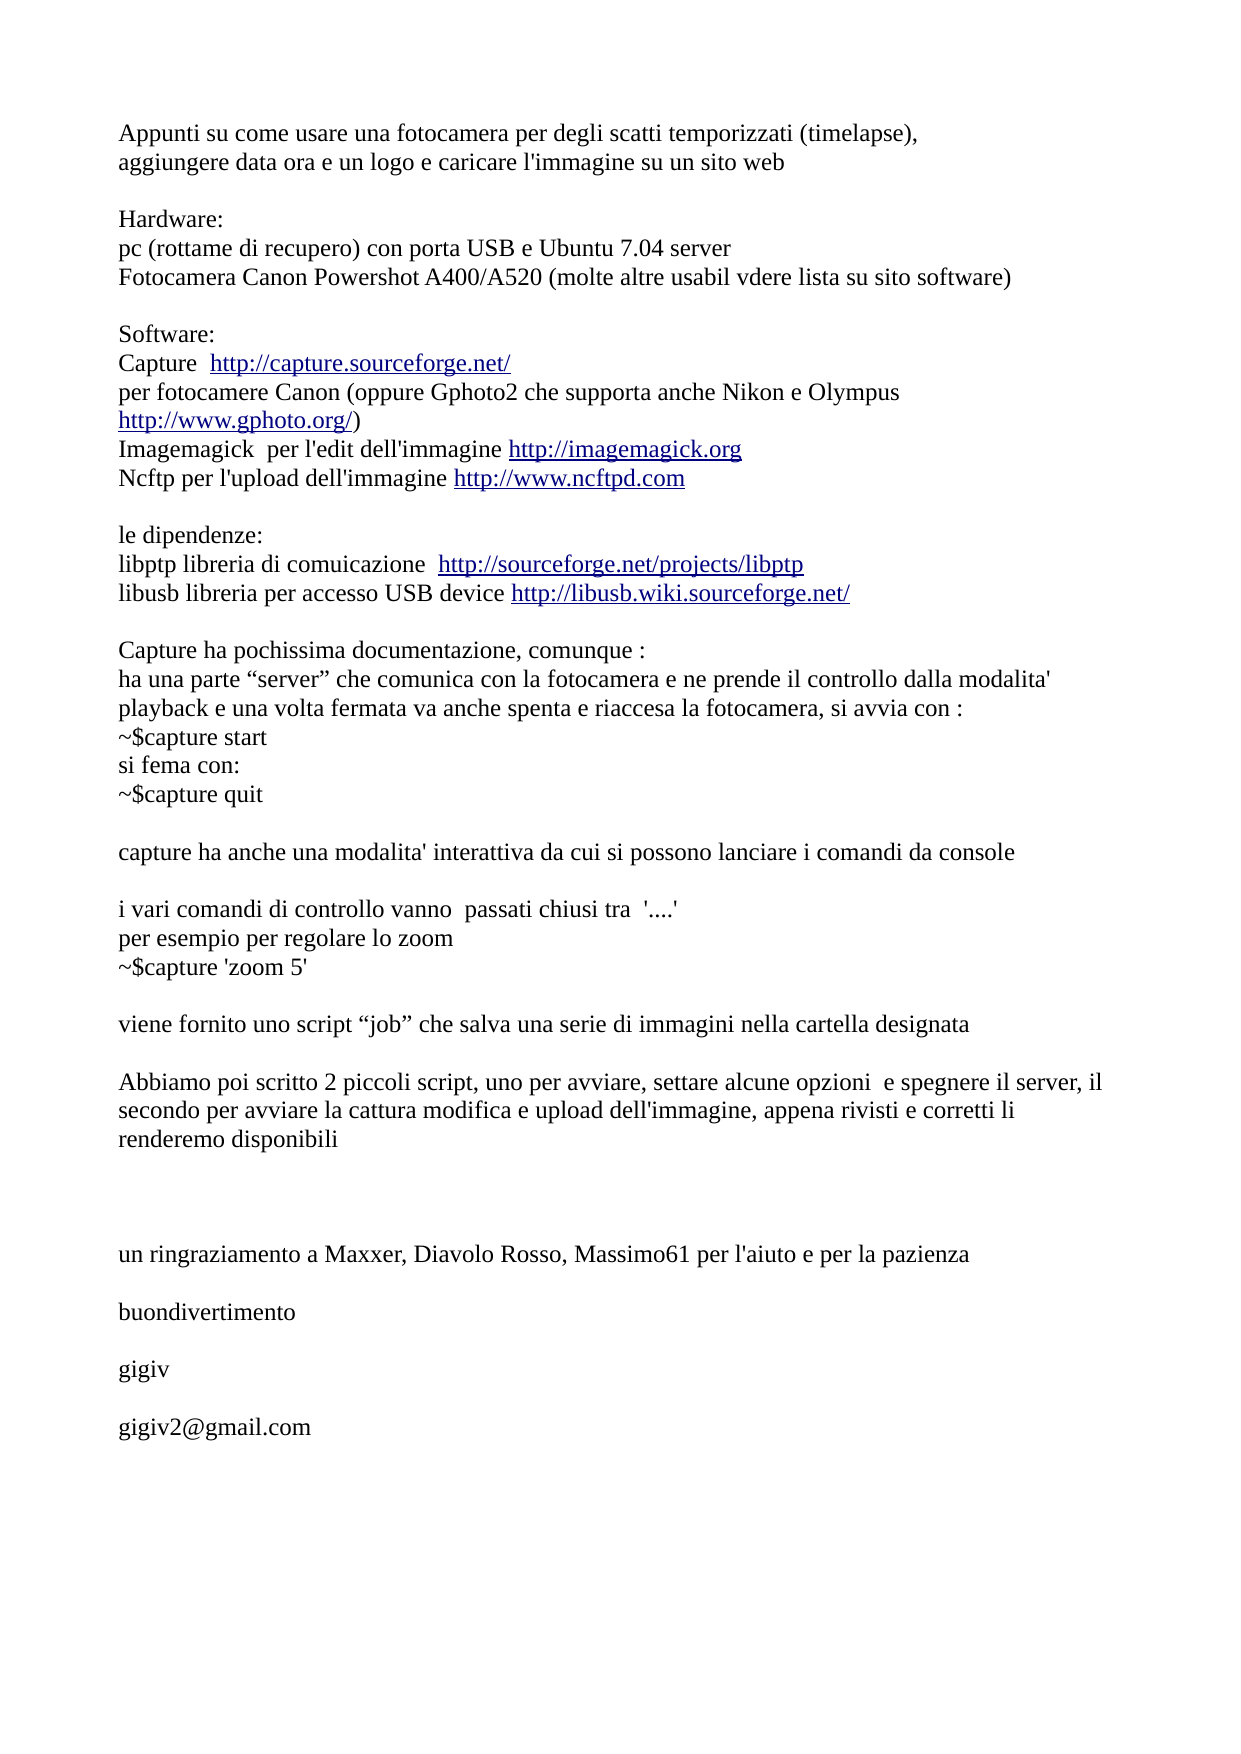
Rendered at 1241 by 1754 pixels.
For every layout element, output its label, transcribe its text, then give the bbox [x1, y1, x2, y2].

text Ncftp per l'upload dell'immagine http://www.ncftpd.com [118, 463, 1122, 492]
text gigiv2@gmail.com [118, 1412, 1122, 1441]
text le dipendenze: [118, 521, 1122, 549]
text i vari comandi di controllo vanno passati chiusi tra '....' [118, 894, 1122, 923]
text libptp libreria di comuicazione http://sourceforge.net/projects/libptp [118, 549, 1122, 578]
text Hardware: [118, 204, 1122, 233]
text ~$capture 'zoom 5' [118, 952, 1122, 981]
text viene fornito uno script “job” che salva una serie di immagini nella cartella designata [118, 1009, 1122, 1038]
text Fotocamera Canon Powershot A400/A520 (molte altre usabil vdere lista su sito software) [118, 262, 1122, 291]
text capture ha anche una modalita' interattiva da cui si possono lanciare i comandi da console [118, 837, 1122, 866]
text aggiungere data ora e un logo e caricare l'immagine su un sito web [118, 147, 1122, 176]
text ~$capture quit [118, 779, 1122, 808]
text Capture http://capture.sourceforge.net/ [118, 348, 1122, 377]
text Software: [118, 319, 1122, 348]
text Capture ha pochissima documentazione, comunque : [118, 636, 1122, 664]
text si fema con: [118, 751, 1122, 779]
text Abbiamo poi scritto 2 piccoli script, uno per avviare, settare alcune opzioni e spegnere il server, il secondo per avviare la cattura modifica e upload dell'immagine, appena rivisti e corretti li renderemo disponibili [118, 1067, 1122, 1153]
text per esempio per regolare lo zoom [118, 923, 1122, 952]
text un ringraziamento a Maxxer, Diavolo Rosso, Massimo61 per l'aiuto e per la pazienza [118, 1239, 1122, 1268]
text per fotocamere Canon (oppure Gphoto2 che supporta anche Nikon e Olympus http://www.gphoto.org/) [118, 377, 1122, 434]
text libusb libreria per accesso USB device http://libusb.wiki.sourceforge.net/ [118, 578, 1122, 607]
text Appunti su come usare una fotocamera per degli scatti temporizzati (timelapse), [118, 118, 1122, 147]
text gigiv [118, 1354, 1122, 1383]
text ~$capture start [118, 722, 1122, 751]
text pc (rottame di recupero) con porta USB e Ubuntu 7.04 server [118, 233, 1122, 262]
text Imagemagick per l'edit dell'immagine http://imagemagick.org [118, 434, 1122, 463]
text buondivertimento [118, 1297, 1122, 1326]
text ha una parte “server” che comunica con la fotocamera e ne prende il controllo dalla modalita' playback e una volta fermata va anche spenta e riaccesa la fotocamera, si avvia con : [118, 664, 1122, 722]
